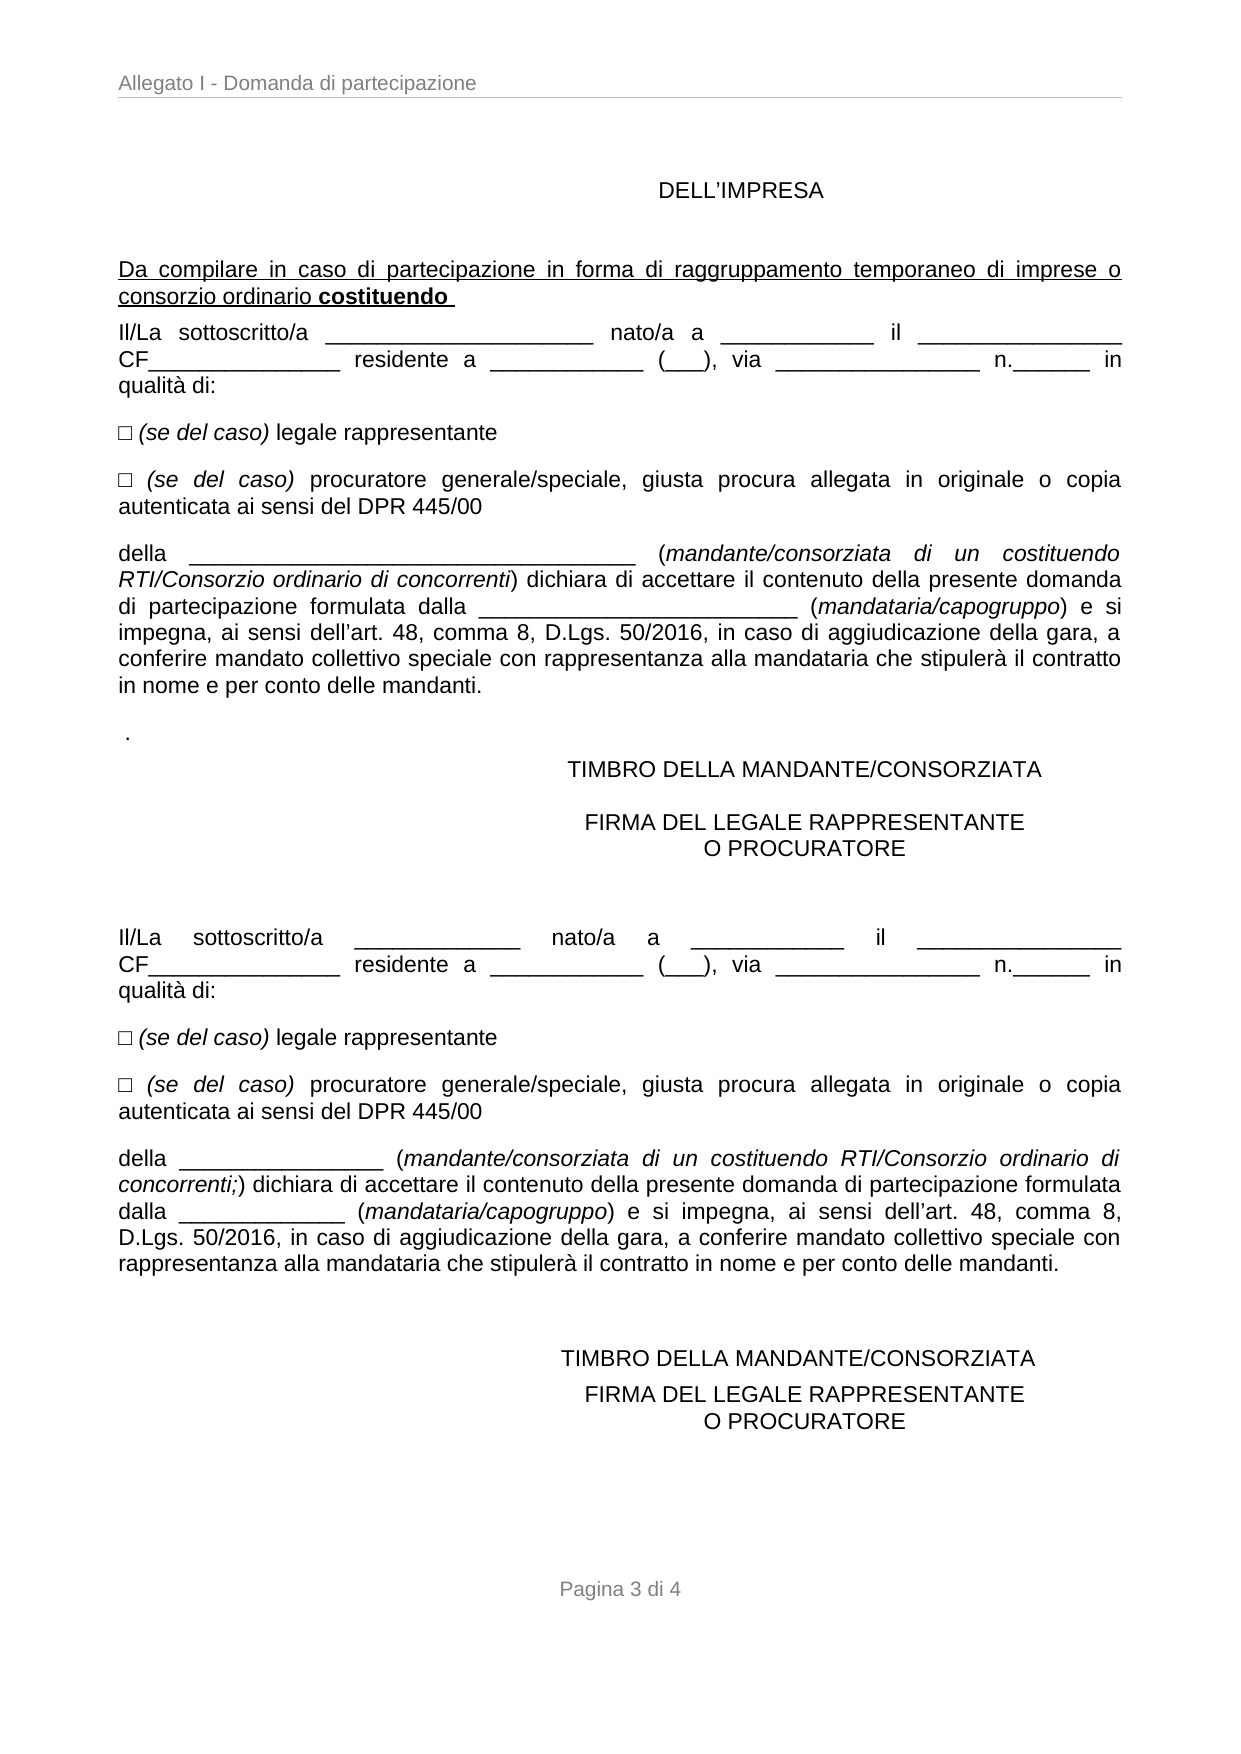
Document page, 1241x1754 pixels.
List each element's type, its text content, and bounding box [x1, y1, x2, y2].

text DELL’IMPRESA [118, 177, 1122, 203]
text consorzio ordinario costituendo [118, 280, 1122, 309]
text O PROCURATORE [487, 1408, 1122, 1434]
text . [118, 719, 1122, 745]
text O PROCURATORE [487, 835, 1122, 861]
text della ___________________________________ (mandante/consorziata di un costituendo RTI/Consorzio ordinario di concorrenti) dichiara di accettare il contenuto della presente domanda di partecipazione formulata dalla _________________________ (mandataria/capogruppo) e si impegna, ai sensi dell’art. 48, comma 8, D.Lgs. 50/2016, in caso di aggiudicazione della gara, a conferire mandato collettivo speciale con rappresentanza alla mandataria che stipulerà il contratto in nome e per conto delle mandanti. [118, 540, 1122, 698]
text Il/La sottoscritto/a _____________________ nato/a a ____________ il ________________ CF_______________ residente a ____________ (___), via ________________ n.______ in qualità di: [118, 319, 1122, 398]
text Il/La sottoscritto/a _____________ nato/a a ____________ il ________________ CF_______________ residente a ____________ (___), via ________________ n.______ in qualità di: [118, 924, 1122, 1003]
text FIRMA DEL LEGALE RAPPRESENTANTE [487, 1381, 1122, 1408]
text FIRMA DEL LEGALE RAPPRESENTANTE [487, 808, 1122, 835]
text della ________________ (mandante/consorziata di un costituendo RTI/Consorzio ordinario di concorrenti;) dichiara di accettare il contenuto della presente domanda di partecipazione formulata dalla _____________ (mandataria/capogruppo) e si impegna, ai sensi dell’art. 48, comma 8, D.Lgs. 50/2016, in caso di aggiudicazione della gara, a conferire mandato collettivo speciale con rappresentanza alla mandataria che stipulerà il contratto in nome e per conto delle mandanti. [118, 1145, 1122, 1277]
text TIMBRO DELLA MANDANTE/CONSORZIATA [487, 1345, 1122, 1371]
text □ (se del caso) legale rappresentante [118, 1024, 1122, 1051]
text Da compilare in caso di partecipazione in forma di raggruppamento temporaneo di imprese o [118, 256, 1122, 279]
text □ (se del caso) legale rappresentante [118, 419, 1122, 446]
text TIMBRO DELLA MANDANTE/CONSORZIATA [487, 756, 1122, 782]
text □ (se del caso) procuratore generale/speciale, giusta procura allegata in originale o copia autenticata ai sensi del DPR 445/00 [118, 466, 1122, 519]
text □ (se del caso) procuratore generale/speciale, giusta procura allegata in originale o copia autenticata ai sensi del DPR 445/00 [118, 1071, 1122, 1124]
